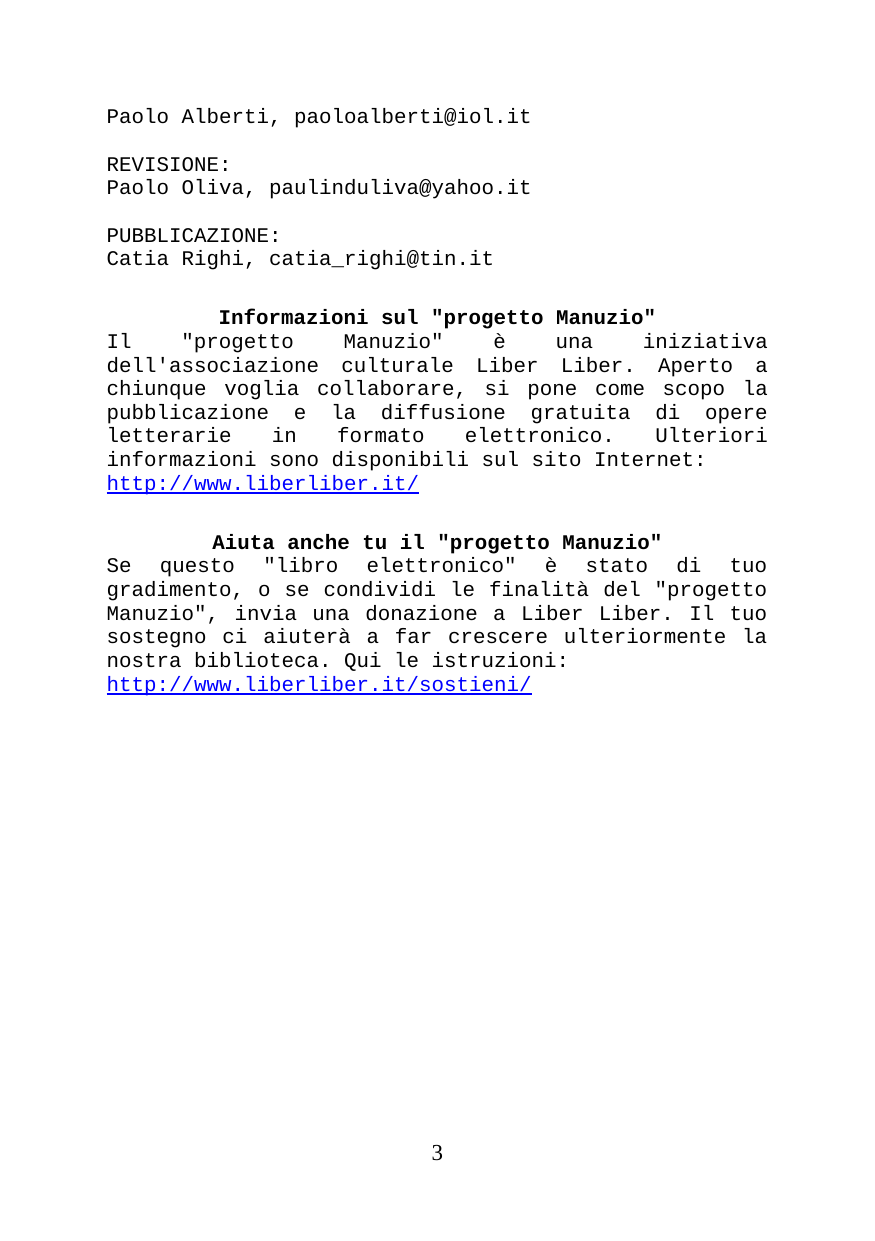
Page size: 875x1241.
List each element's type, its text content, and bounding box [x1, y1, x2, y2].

text Paolo Alberti, paoloalberti@iol.it [106, 106, 768, 130]
text Informazioni sul "progetto Manuzio" [106, 307, 768, 331]
text Paolo Oliva, paulinduliva@yahoo.it [106, 177, 768, 201]
text Il "progetto Manuzio" è una iniziativa dell'associazione culturale Liber Liber. Aperto a chiunque voglia collaborare, si pone come scopo la pubblicazione e la diffusione gratuita di opere letterarie in formato elettronico. Ulteriori informazioni sono disponibili sul sito Internet: [106, 331, 768, 473]
text PUBBLICAZIONE: [106, 224, 768, 248]
text Catia Righi, catia_righi@tin.it [106, 248, 768, 272]
text http://www.liberliber.it/ [106, 473, 768, 496]
text REVISIONE: [106, 154, 768, 177]
text http://www.liberliber.it/sostieni/ [106, 674, 768, 697]
text Se questo "libro elettronico" è stato di tuo gradimento, o se condividi le finalità del "progetto Manuzio", invia una donazione a Liber Liber. Il tuo sostegno ci aiuterà a far crescere ulteriormente la nostra biblioteca. Qui le istruzioni: [106, 556, 768, 674]
text Aiuta anche tu il "progetto Manuzio" [106, 532, 768, 556]
